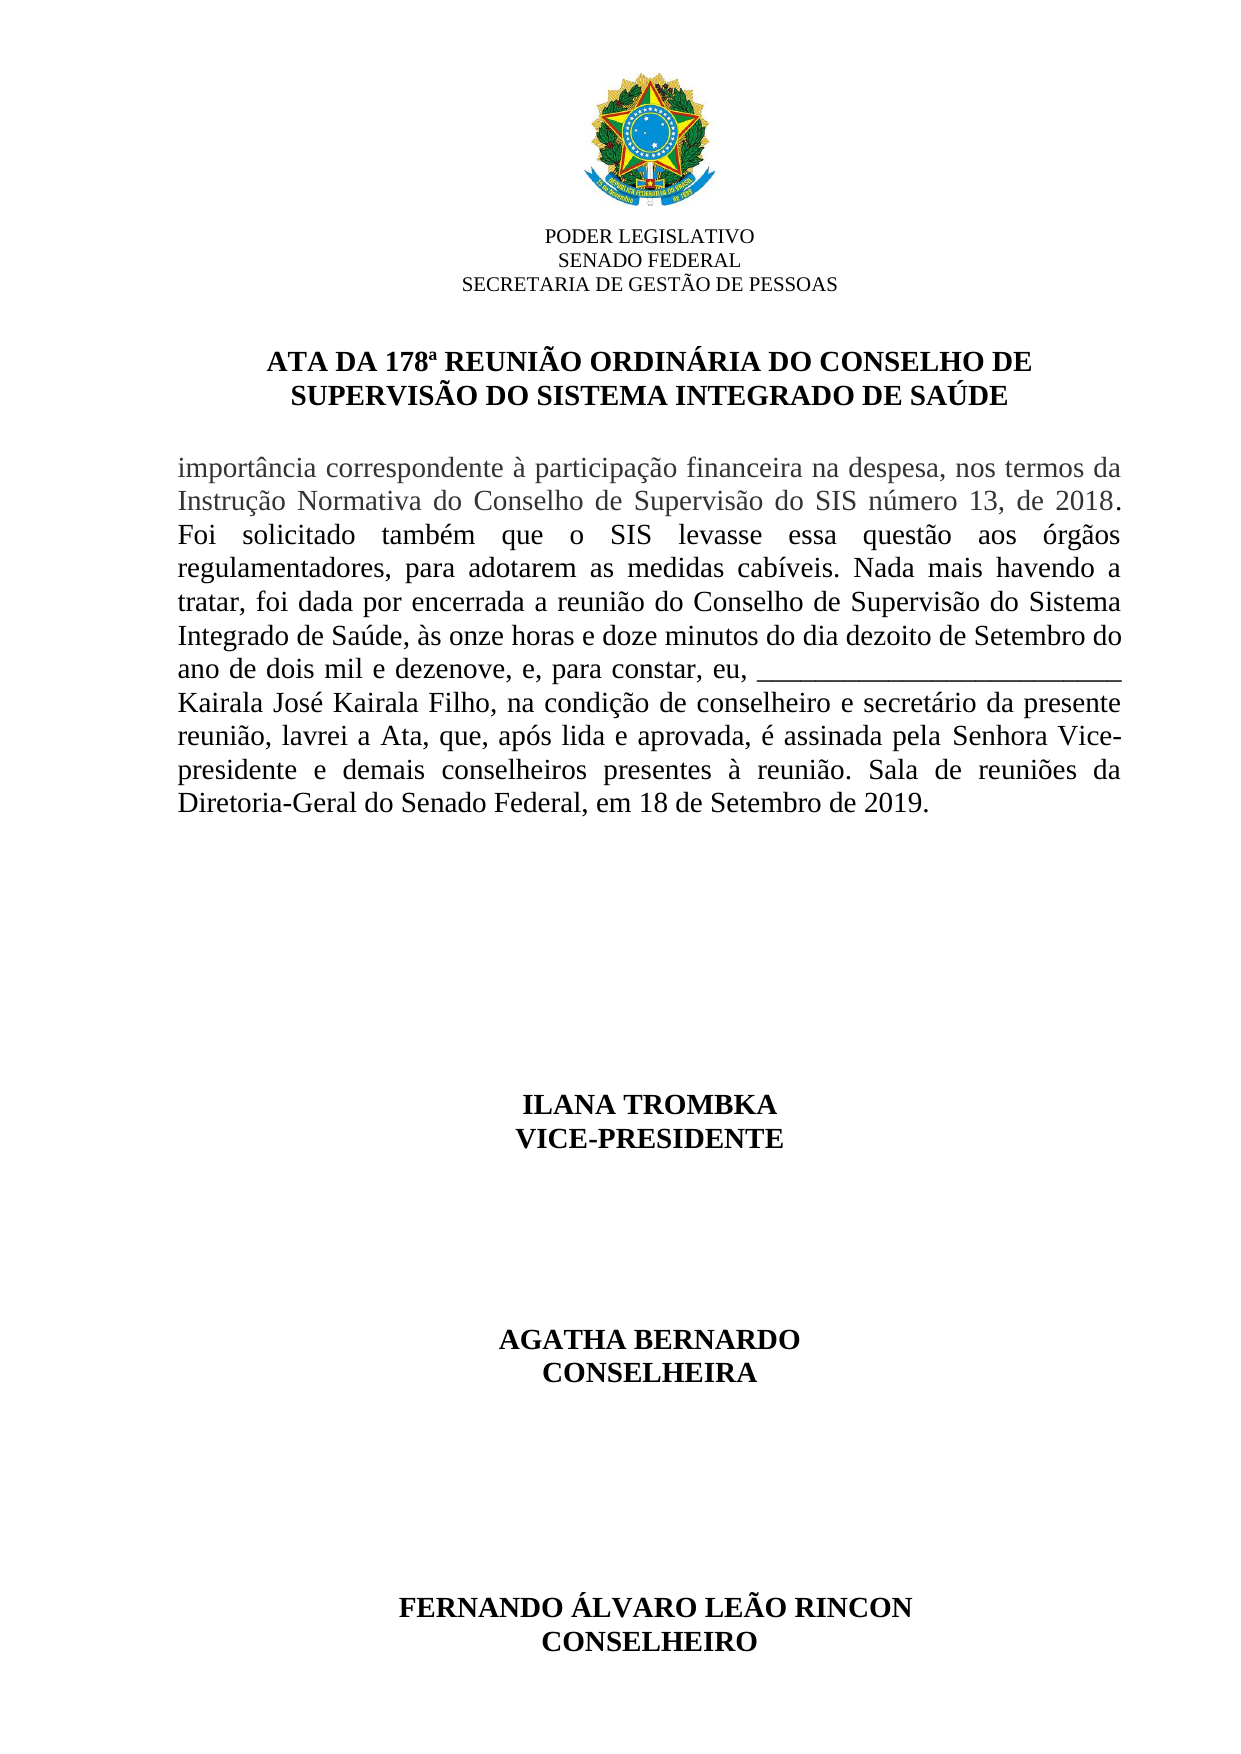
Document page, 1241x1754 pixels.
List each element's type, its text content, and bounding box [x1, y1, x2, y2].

text VICE-PRESIDENTE [177, 1121, 1122, 1154]
text ILANA TROMBKA [177, 1087, 1122, 1121]
text AGATHA BERNARDO [177, 1322, 1122, 1356]
text importância correspondente à participação financeira na despesa, nos termos da Instrução Normativa do Conselho de Supervisão do SIS número 13, de 2018. Foi solicitado também que o SIS levasse essa questão aos órgãos regulamentadores, para adotarem as medidas cabíveis. Nada mais havendo a tratar, foi dada por encerrada a reunião do Conselho de Supervisão do Sistema Integrado de Saúde, às onze horas e doze minutos do dia dezoito de Setembro do ano de dois mil e dezenove, e, para constar, eu, _________________________ Kairala José Kairala Filho, na condição de conselheiro e secretário da presente reunião, lavrei a Ata, que, após lida e aprovada, é assinada pela Senhora Vice-presidente e demais conselheiros presentes à reunião. Sala de reuniões da Diretoria-Geral do Senado Federal, em 18 de Setembro de 2019. [177, 450, 1122, 819]
text FERNANDO ÁLVARO LEÃO RINCON [325, 1590, 1122, 1624]
text CONSELHEIRA [177, 1356, 1122, 1389]
text CONSELHEIRO [177, 1624, 1122, 1657]
